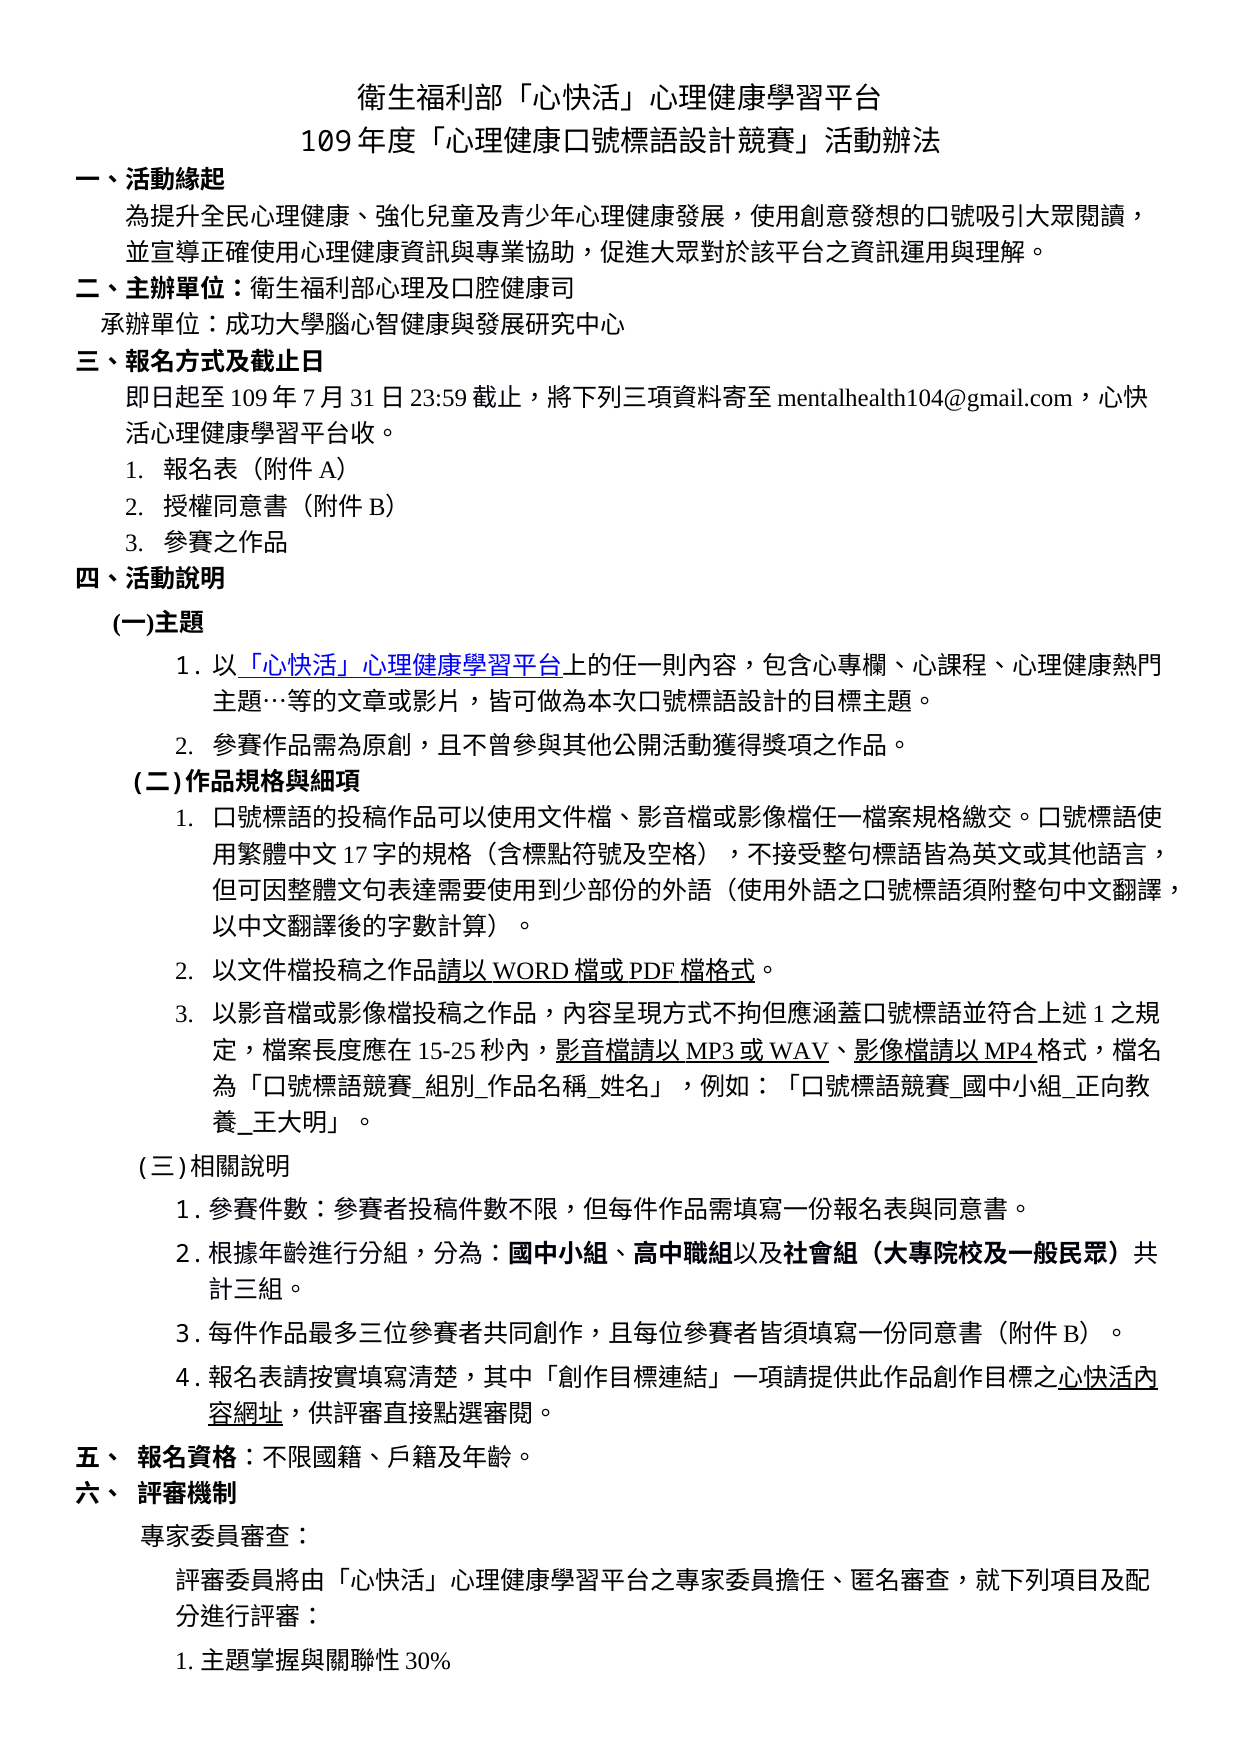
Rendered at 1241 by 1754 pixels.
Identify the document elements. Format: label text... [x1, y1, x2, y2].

text 三、報名方式及截止日 [75, 341, 1165, 377]
text 為提升全民心理健康、強化兒童及青少年心理健康發展，使用創意發想的口號吸引大眾閱讀，並宣導正確使用心理健康資訊與專業協助，促進大眾對於該平台之資訊運用與理解。 [125, 196, 1165, 268]
list 參賽件數：參賽者投稿件數不限，但每件作品需填寫一份報名表與同意書。 [175, 1190, 1165, 1226]
list 報名表請按實填寫清楚，其中「創作目標連結」一項請提供此作品創作目標之心快活內容網址，供評審直接點選審閱。 [175, 1357, 1165, 1429]
text 承辦單位：成功大學腦心智健康與發展研究中心 [75, 305, 1165, 341]
text 六、 評審機制 [75, 1473, 1165, 1509]
text (三)相關說明 [75, 1146, 1165, 1182]
list 報名表（附件A） [125, 450, 1165, 486]
text 專家委員審查： [125, 1517, 1165, 1553]
text 109年度「心理健康口號標語設計競賽」活動辦法 [75, 117, 1165, 160]
text 二、主辦單位：衛生福利部心理及口腔健康司 [75, 268, 1165, 305]
list 以影音檔或影像檔投稿之作品，內容呈現方式不拘但應涵蓋口號標語並符合上述1之規定，檔案長度應在15-25秒內，影音檔請以MP3或WAV、影像檔請以MP4格式，檔名為「口號標語競賽_組別_作品名稱_姓名」，例如：「口號標語競賽_國中小組_正向教養_王大明」。 [175, 994, 1165, 1139]
text 衛生福利部「心快活」心理健康學習平台 [75, 75, 1165, 117]
text 五、 報名資格：不限國籍、戶籍及年齡。 [75, 1437, 1165, 1473]
list 參賽作品需為原創，且不曾參與其他公開活動獲得獎項之作品。 [175, 725, 1165, 762]
text (一)主題 [100, 602, 1165, 638]
text (二)作品規格與細項 [100, 762, 1165, 798]
text 一、活動緣起 [75, 160, 1165, 196]
list 以「心快活」心理健康學習平台上的任一則內容，包含心專欄、心課程、心理健康熱門主題…等的文章或影片，皆可做為本次口號標語設計的目標主題。 [175, 646, 1165, 718]
list 每件作品最多三位參賽者共同創作，且每位參賽者皆須填寫一份同意書（附件B）。 [175, 1313, 1165, 1350]
text 四、活動說明 [75, 558, 1165, 595]
text 1. 主題掌握與關聯性30% [175, 1640, 1165, 1676]
text 即日起至109年7月31日23:59截止，將下列三項資料寄至mentalhealth104@gmail.com，心快活心理健康學習平台收。 [125, 377, 1165, 450]
list 授權同意書（附件B） [125, 486, 1165, 522]
list 以文件檔投稿之作品請以WORD檔或PDF檔格式。 [175, 950, 1165, 986]
list 根據年齡進行分組，分為：國中小組、高中職組以及社會組（大專院校及一般民眾）共計三組。 [175, 1233, 1165, 1306]
text 評審委員將由「心快活」心理健康學習平台之專家委員擔任、匿名審查，就下列項目及配分進行評審： [175, 1560, 1165, 1633]
list 參賽之作品 [125, 522, 1165, 558]
list 口號標語的投稿作品可以使用文件檔、影音檔或影像檔任一檔案規格繳交。口號標語使用繁體中文17字的規格（含標點符號及空格），不接受整句標語皆為英文或其他語言，但可因整體文句表達需要使用到少部份的外語（使用外語之口號標語須附整句中文翻譯，以中文翻譯後的字數計算）。 [175, 798, 1165, 943]
